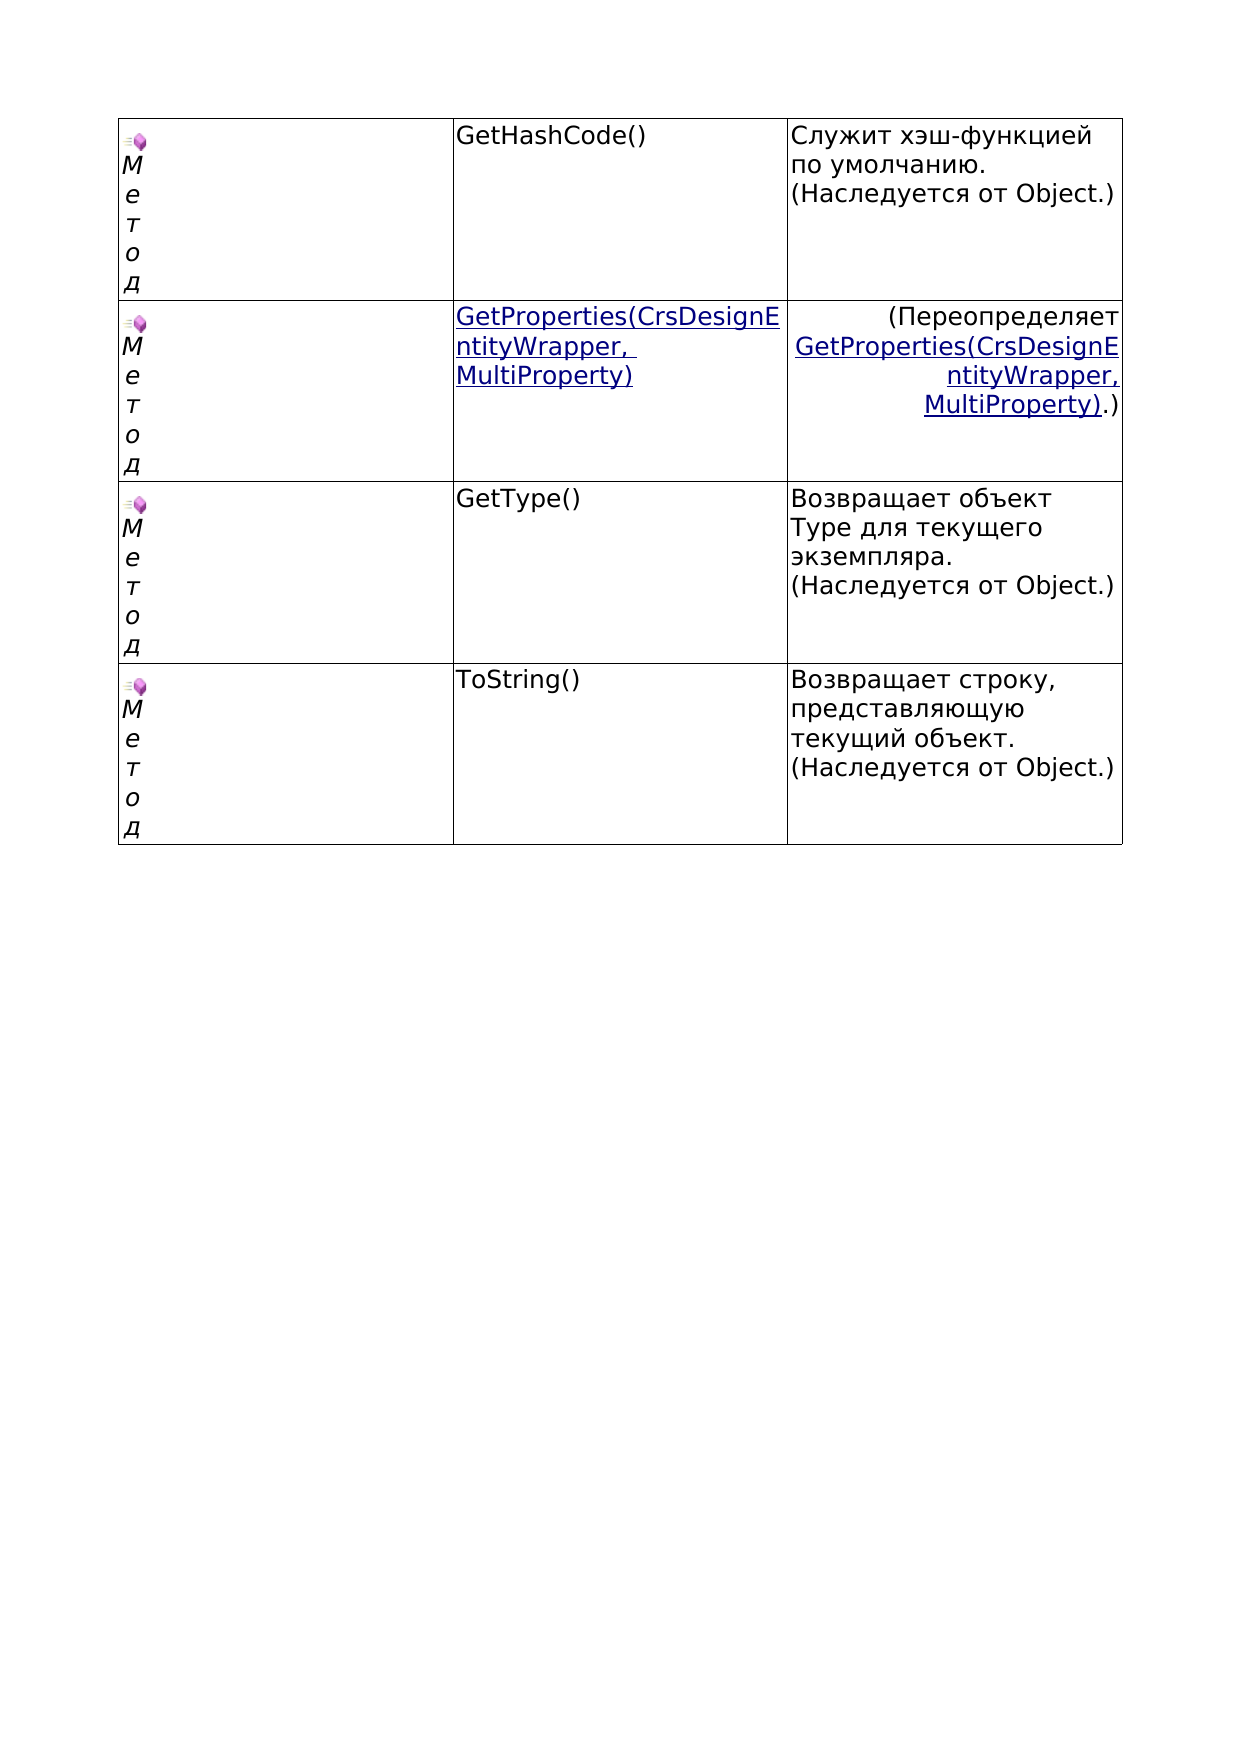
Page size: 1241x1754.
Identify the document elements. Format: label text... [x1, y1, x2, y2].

table_cell Возвращает строку, представляющую текущий объект. (Наследуется от Object.) [788, 664, 1122, 844]
table_cell [119, 482, 453, 662]
picture [121, 133, 147, 151]
table_cell GetType() [454, 482, 787, 662]
picture [121, 496, 147, 514]
table_cell Служит хэш-функцией по умолчанию. (Наследуется от Object.) [788, 119, 1122, 299]
table_cell [119, 119, 453, 299]
picture [121, 678, 147, 696]
table_cell (Переопределяет GetProperties(CrsDesignEntityWrapper, MultiProperty).) [788, 301, 1122, 481]
picture [121, 315, 147, 333]
table_cell GetHashCode() [454, 119, 787, 299]
table_cell GetProperties(CrsDesignEntityWrapper, MultiProperty) [454, 301, 787, 481]
table_cell ToString() [454, 664, 787, 844]
table_cell [119, 301, 453, 481]
table_cell Возвращает объект Type для текущего экземпляра. (Наследуется от Object.) [788, 482, 1122, 662]
table_cell [119, 664, 453, 844]
